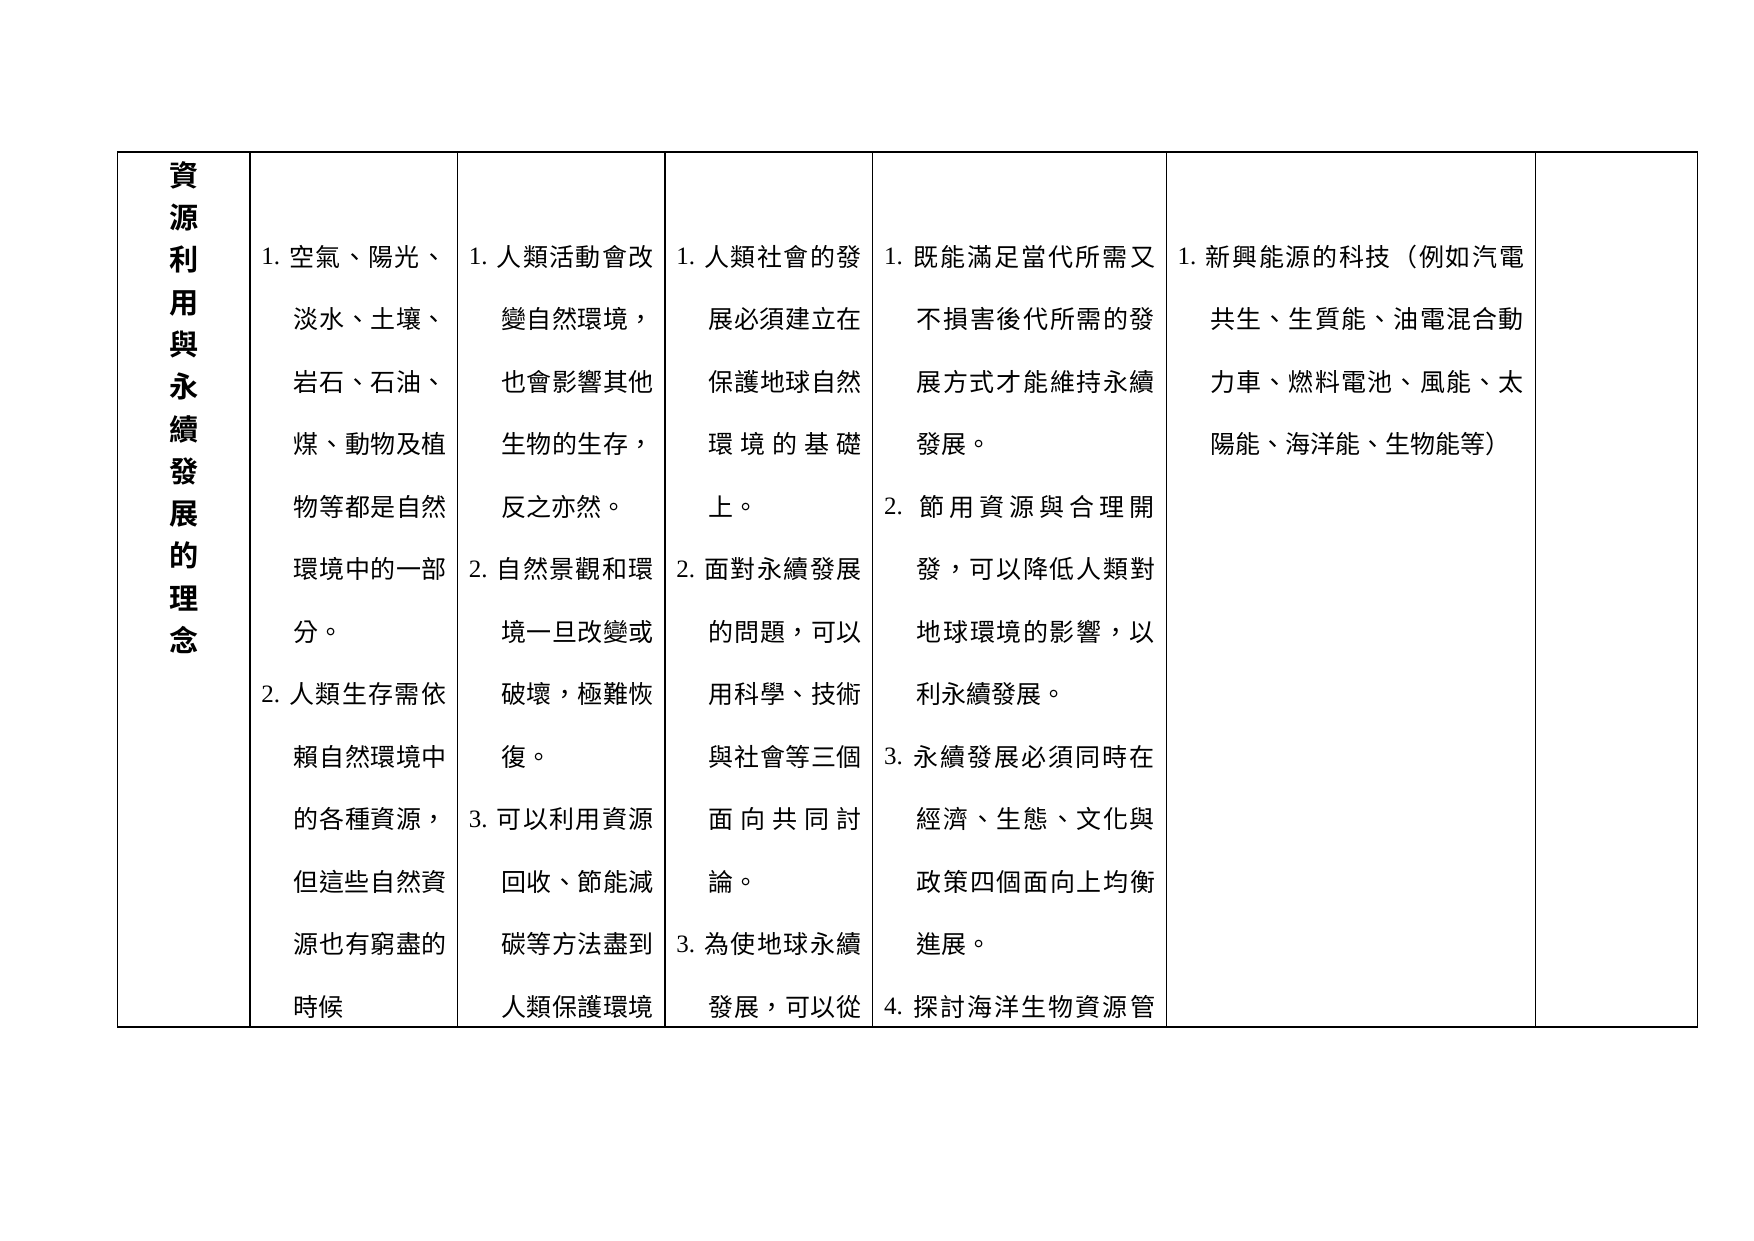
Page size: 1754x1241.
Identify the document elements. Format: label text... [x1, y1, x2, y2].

table_header [1536, 153, 1697, 1026]
table_header 1. 空氣、陽光、淡水、土壤、岩石、石油、煤、動物及植物等都是自然環境中的一部分。 2. 人類生存需依賴自然環境中的各種資源，但這些自然資源也有窮盡的時候 [251, 153, 457, 1026]
table_header 1. 人類活動會改變自然環境，也會影響其他生物的生存，反之亦然。 2. 自然景觀和環境一旦改變或破壞，極難恢復。 3. 可以利用資源回收、節能減碳等方法盡到人類保護環境 [458, 153, 664, 1026]
table_header 1. 既能滿足當代所需又不損害後代所需的發展方式才能維持永續發展。 2. 節用資源與合理開發，可以降低人類對地球環境的影響，以利永續發展。 3. 永續發展必須同時在經濟、生態、文化與政策四個面向上均衡進展。 4. 探討海洋生物資源管 [873, 153, 1166, 1026]
table_header 1. 人類社會的發展必須建立在保護地球自然環境的基礎上。 2. 面對永續發展的問題，可以用科學、技術與社會等三個面向共同討論。 3. 為使地球永續發展，可以從 [666, 153, 872, 1026]
table_header 資 源 利 用 與 永 續 發 展 的 理 念 [118, 153, 249, 1026]
table_header 1. 新興能源的科技（例如汽電共生、生質能、油電混合動力車、燃料電池、風能、太陽能、海洋能、生物能等） [1167, 153, 1535, 1026]
